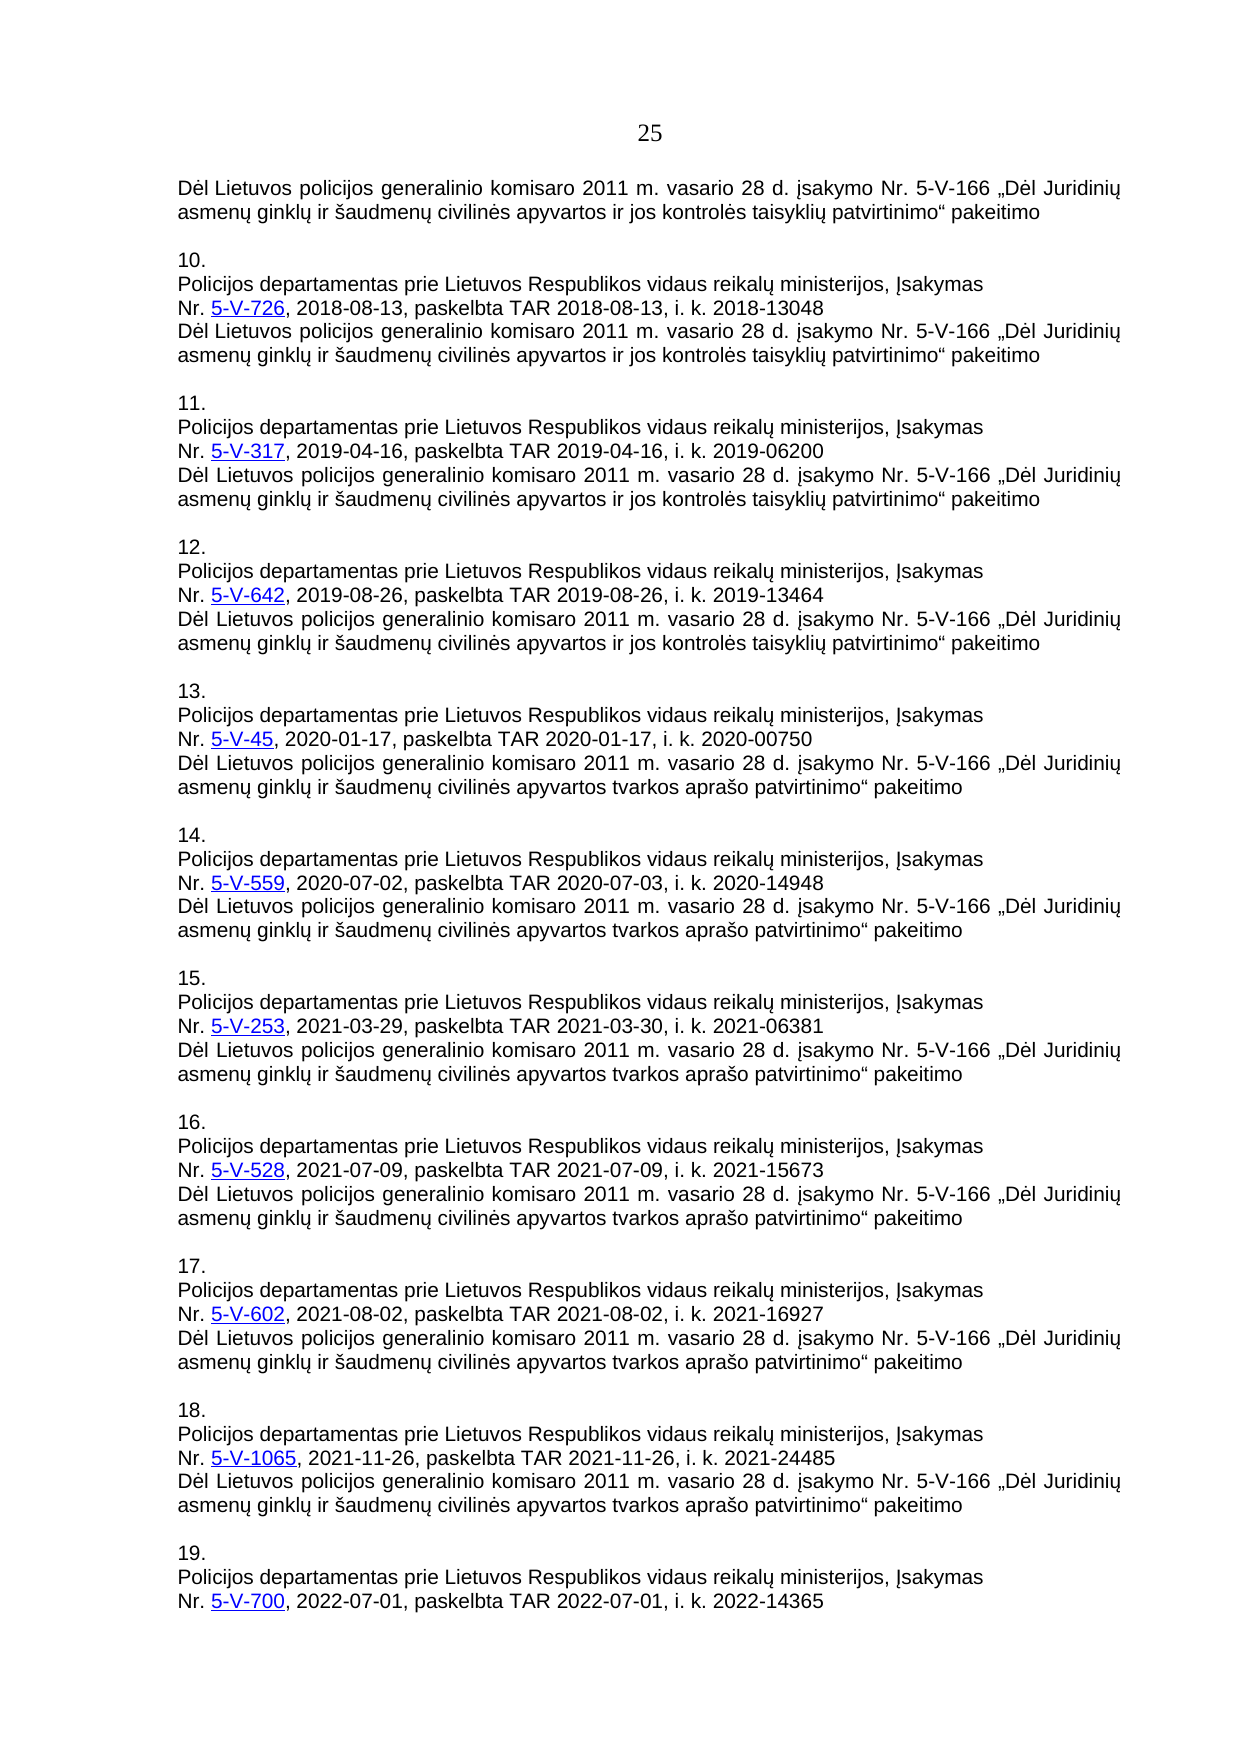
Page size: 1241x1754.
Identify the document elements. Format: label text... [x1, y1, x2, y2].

text Policijos departamentas prie Lietuvos Respublikos vidaus reikalų ministerijos, Įsakymas [177, 703, 1122, 727]
text 15. [177, 966, 1122, 990]
text Dėl Lietuvos policijos generalinio komisaro 2011 m. vasario 28 d. įsakymo Nr. 5-V-166 „Dėl Juridinių asmenų ginklų ir šaudmenų civilinės apyvartos tvarkos aprašo patvirtinimo“ pakeitimo [177, 1469, 1122, 1517]
text Nr. 5-V-45, 2020-01-17, paskelbta TAR 2020-01-17, i. k. 2020-00750 [177, 727, 1122, 751]
text 17. [177, 1254, 1122, 1278]
text Policijos departamentas prie Lietuvos Respublikos vidaus reikalų ministerijos, Įsakymas [177, 1134, 1122, 1158]
text Policijos departamentas prie Lietuvos Respublikos vidaus reikalų ministerijos, Įsakymas [177, 559, 1122, 583]
text Dėl Lietuvos policijos generalinio komisaro 2011 m. vasario 28 d. įsakymo Nr. 5-V-166 „Dėl Juridinių asmenų ginklų ir šaudmenų civilinės apyvartos ir jos kontrolės taisyklių patvirtinimo“ pakeitimo [177, 607, 1122, 655]
text Nr. 5-V-528, 2021-07-09, paskelbta TAR 2021-07-09, i. k. 2021-15673 [177, 1158, 1122, 1182]
text 13. [177, 679, 1122, 703]
text Dėl Lietuvos policijos generalinio komisaro 2011 m. vasario 28 d. įsakymo Nr. 5-V-166 „Dėl Juridinių asmenų ginklų ir šaudmenų civilinės apyvartos tvarkos aprašo patvirtinimo“ pakeitimo [177, 1182, 1122, 1230]
text Dėl Lietuvos policijos generalinio komisaro 2011 m. vasario 28 d. įsakymo Nr. 5-V-166 „Dėl Juridinių asmenų ginklų ir šaudmenų civilinės apyvartos tvarkos aprašo patvirtinimo“ pakeitimo [177, 1326, 1122, 1373]
text Dėl Lietuvos policijos generalinio komisaro 2011 m. vasario 28 d. įsakymo Nr. 5-V-166 „Dėl Juridinių asmenų ginklų ir šaudmenų civilinės apyvartos tvarkos aprašo patvirtinimo“ pakeitimo [177, 751, 1122, 798]
text Nr. 5-V-559, 2020-07-02, paskelbta TAR 2020-07-03, i. k. 2020-14948 [177, 870, 1122, 894]
text Dėl Lietuvos policijos generalinio komisaro 2011 m. vasario 28 d. įsakymo Nr. 5-V-166 „Dėl Juridinių asmenų ginklų ir šaudmenų civilinės apyvartos ir jos kontrolės taisyklių patvirtinimo“ pakeitimo [177, 463, 1122, 511]
text Nr. 5-V-700, 2022-07-01, paskelbta TAR 2022-07-01, i. k. 2022-14365 [177, 1589, 1122, 1613]
text 16. [177, 1110, 1122, 1134]
text Policijos departamentas prie Lietuvos Respublikos vidaus reikalų ministerijos, Įsakymas [177, 1278, 1122, 1302]
text Dėl Lietuvos policijos generalinio komisaro 2011 m. vasario 28 d. įsakymo Nr. 5-V-166 „Dėl Juridinių asmenų ginklų ir šaudmenų civilinės apyvartos tvarkos aprašo patvirtinimo“ pakeitimo [177, 894, 1122, 942]
text 12. [177, 535, 1122, 559]
text 14. [177, 822, 1122, 846]
text Nr. 5-V-602, 2021-08-02, paskelbta TAR 2021-08-02, i. k. 2021-16927 [177, 1302, 1122, 1326]
text Nr. 5-V-1065, 2021-11-26, paskelbta TAR 2021-11-26, i. k. 2021-24485 [177, 1445, 1122, 1469]
text Nr. 5-V-726, 2018-08-13, paskelbta TAR 2018-08-13, i. k. 2018-13048 [177, 295, 1122, 319]
text Nr. 5-V-317, 2019-04-16, paskelbta TAR 2019-04-16, i. k. 2019-06200 [177, 439, 1122, 463]
text Dėl Lietuvos policijos generalinio komisaro 2011 m. vasario 28 d. įsakymo Nr. 5-V-166 „Dėl Juridinių asmenų ginklų ir šaudmenų civilinės apyvartos tvarkos aprašo patvirtinimo“ pakeitimo [177, 1038, 1122, 1086]
text Policijos departamentas prie Lietuvos Respublikos vidaus reikalų ministerijos, Įsakymas [177, 415, 1122, 439]
text Dėl Lietuvos policijos generalinio komisaro 2011 m. vasario 28 d. įsakymo Nr. 5-V-166 „Dėl Juridinių asmenų ginklų ir šaudmenų civilinės apyvartos ir jos kontrolės taisyklių patvirtinimo“ pakeitimo [177, 176, 1122, 223]
text Policijos departamentas prie Lietuvos Respublikos vidaus reikalų ministerijos, Įsakymas [177, 990, 1122, 1014]
text Dėl Lietuvos policijos generalinio komisaro 2011 m. vasario 28 d. įsakymo Nr. 5-V-166 „Dėl Juridinių asmenų ginklų ir šaudmenų civilinės apyvartos ir jos kontrolės taisyklių patvirtinimo“ pakeitimo [177, 319, 1122, 367]
text Policijos departamentas prie Lietuvos Respublikos vidaus reikalų ministerijos, Įsakymas [177, 1421, 1122, 1445]
text 19. [177, 1541, 1122, 1565]
text Policijos departamentas prie Lietuvos Respublikos vidaus reikalų ministerijos, Įsakymas [177, 1565, 1122, 1589]
text 11. [177, 391, 1122, 415]
text Policijos departamentas prie Lietuvos Respublikos vidaus reikalų ministerijos, Įsakymas [177, 846, 1122, 870]
text Nr. 5-V-253, 2021-03-29, paskelbta TAR 2021-03-30, i. k. 2021-06381 [177, 1014, 1122, 1038]
text 10. [177, 247, 1122, 271]
text 18. [177, 1397, 1122, 1421]
text Policijos departamentas prie Lietuvos Respublikos vidaus reikalų ministerijos, Įsakymas [177, 271, 1122, 295]
text Nr. 5-V-642, 2019-08-26, paskelbta TAR 2019-08-26, i. k. 2019-13464 [177, 583, 1122, 607]
